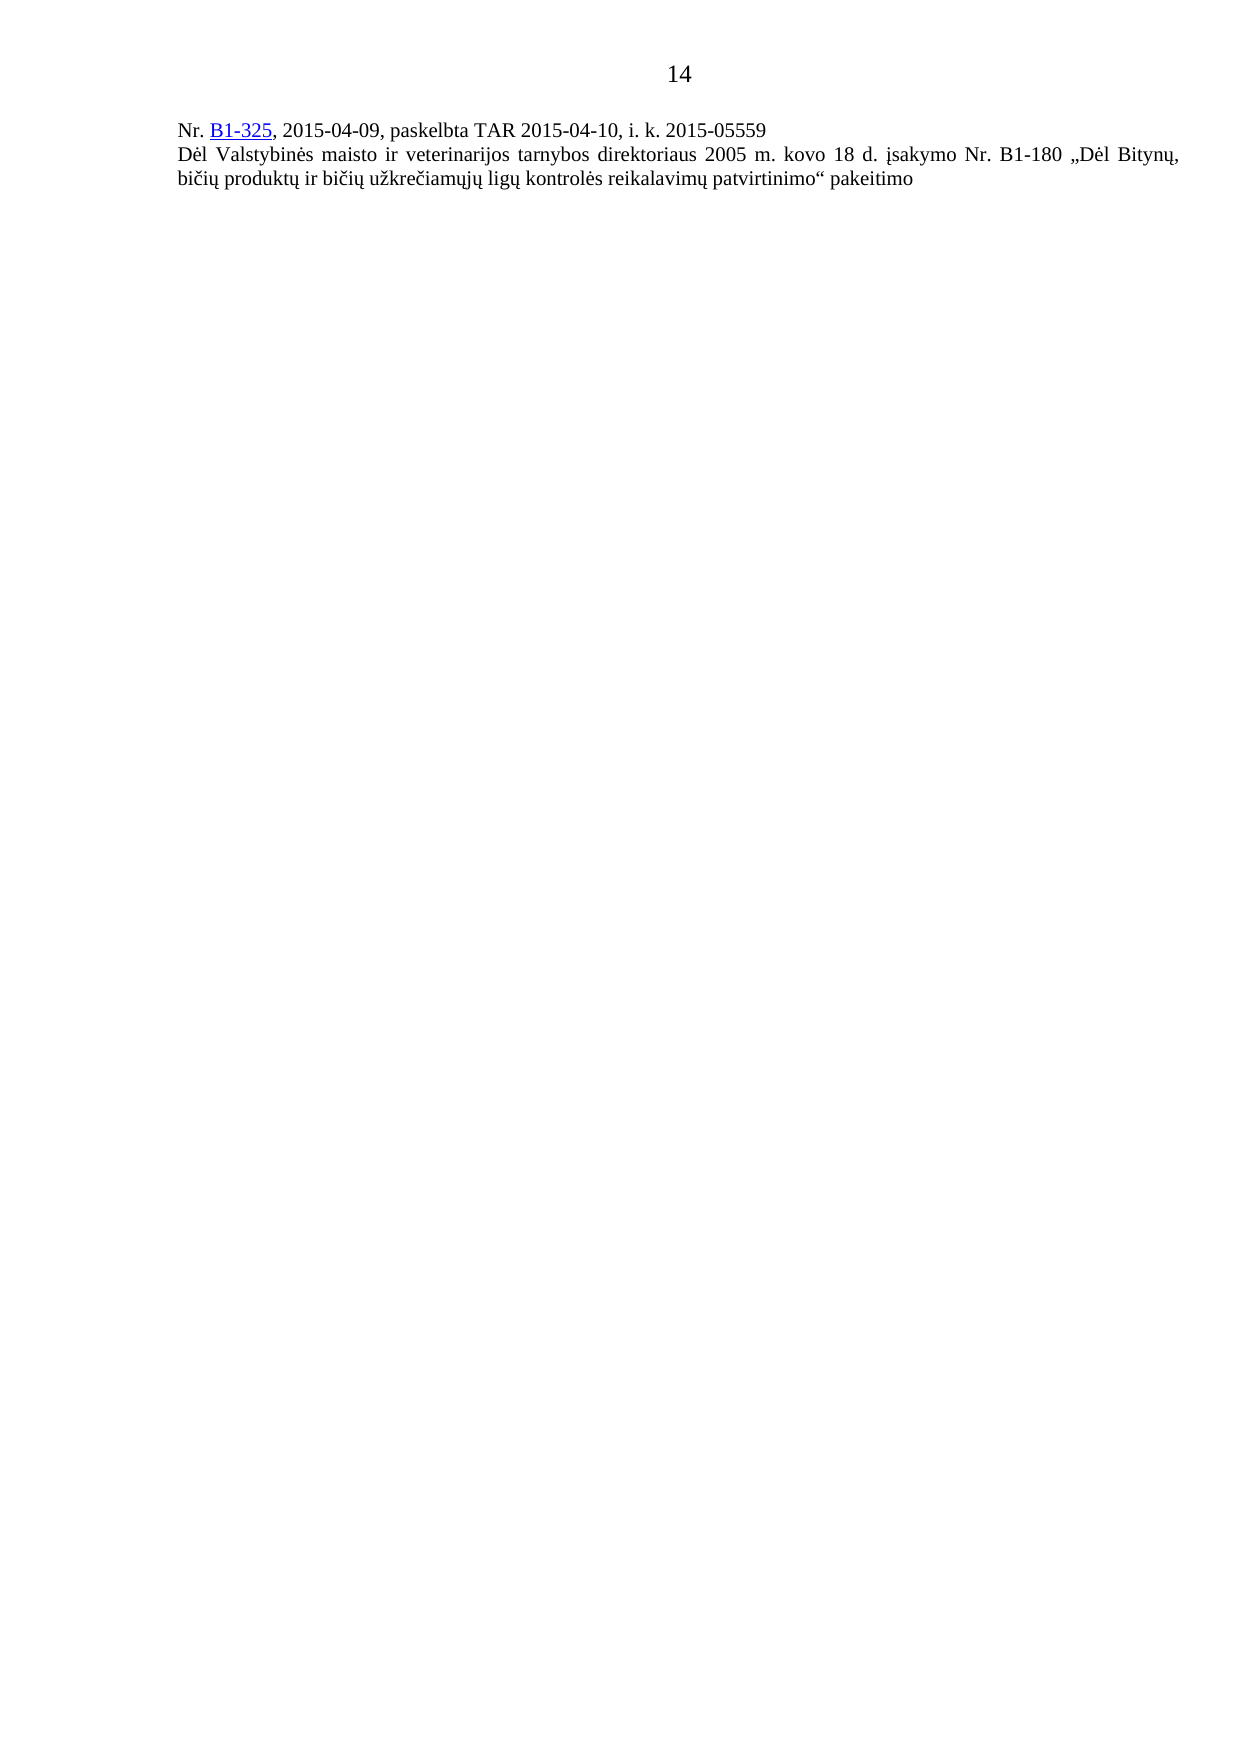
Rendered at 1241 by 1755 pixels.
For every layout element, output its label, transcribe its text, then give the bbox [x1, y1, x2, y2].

text Nr. B1-325, 2015-04-09, paskelbta TAR 2015-04-10, i. k. 2015-05559 [177, 118, 1181, 142]
text Dėl Valstybinės maisto ir veterinarijos tarnybos direktoriaus 2005 m. kovo 18 d. įsakymo Nr. B1-180 „Dėl Bitynų, bičių produktų ir bičių užkrečiamųjų ligų kontrolės reikalavimų patvirtinimo“ pakeitimo [177, 142, 1181, 190]
